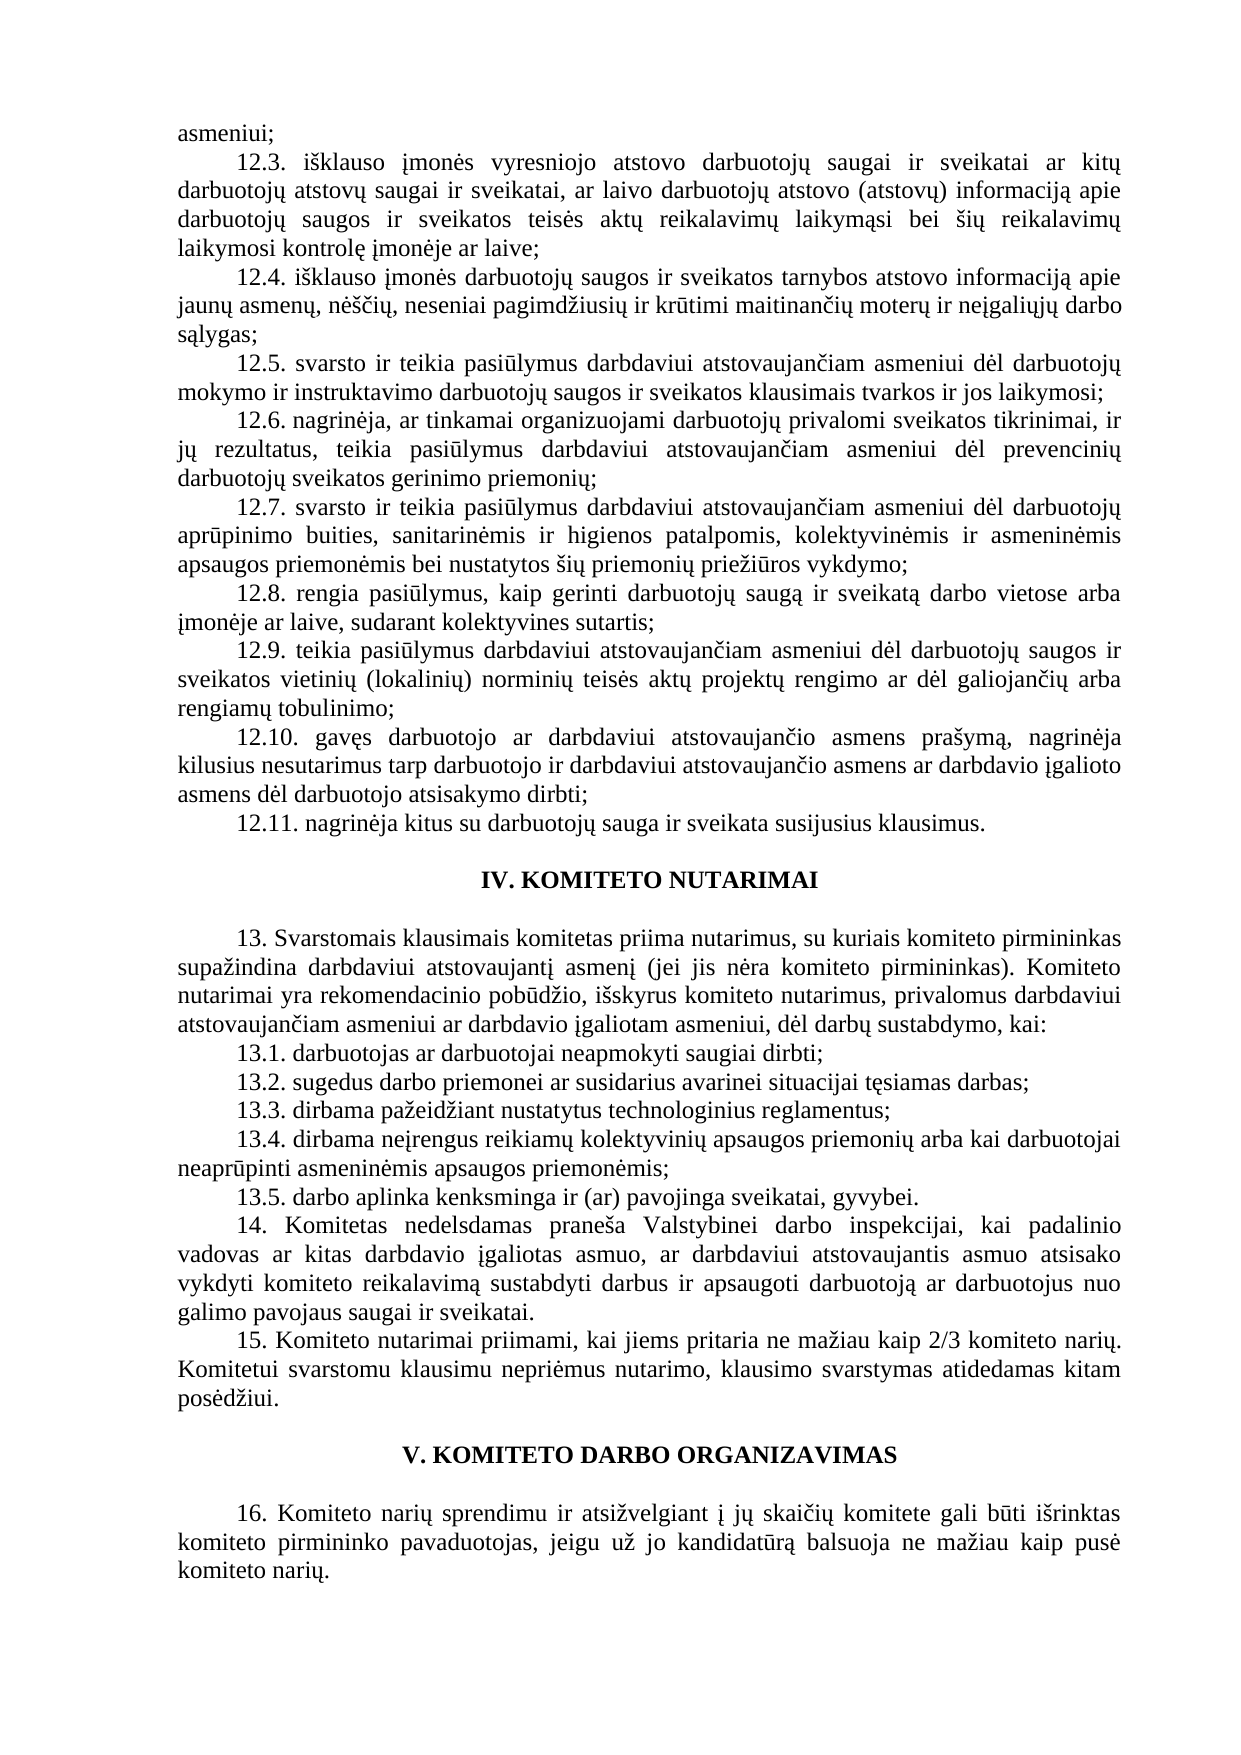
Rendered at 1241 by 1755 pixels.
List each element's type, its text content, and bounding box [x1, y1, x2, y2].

text 12.10. gavęs darbuotojo ar darbdaviui atstovaujančio asmens prašymą, nagrinėja kilusius nesutarimus tarp darbuotojo ir darbdaviui atstovaujančio asmens ar darbdavio įgalioto asmens dėl darbuotojo atsisakymo dirbti; [177, 722, 1122, 808]
text 12.5. svarsto ir teikia pasiūlymus darbdaviui atstovaujančiam asmeniui dėl darbuotojų mokymo ir instruktavimo darbuotojų saugos ir sveikatos klausimais tvarkos ir jos laikymosi; [177, 348, 1122, 406]
text IV. KOMITETO NUTARIMAI [177, 866, 1122, 894]
text 13.2. sugedus darbo priemonei ar susidarius avarinei situacijai tęsiamas darbas; [177, 1067, 1122, 1096]
text asmeniui; [177, 118, 1122, 147]
text 13.5. darbo aplinka kenksminga ir (ar) pavojinga sveikatai, gyvybei. [177, 1182, 1122, 1211]
text 12.6. nagrinėja, ar tinkamai organizuojami darbuotojų privalomi sveikatos tikrinimai, ir jų rezultatus, teikia pasiūlymus darbdaviui atstovaujančiam asmeniui dėl prevencinių darbuotojų sveikatos gerinimo priemonių; [177, 406, 1122, 492]
text V. KOMITETO DARBO ORGANIZAVIMAS [177, 1441, 1122, 1469]
text 15. Komiteto nutarimai priimami, kai jiems pritaria ne mažiau kaip 2/3 komiteto narių. Komitetui svarstomu klausimu nepriėmus nutarimo, klausimo svarstymas atidedamas kitam posėdžiui. [177, 1326, 1122, 1412]
text 13. Svarstomais klausimais komitetas priima nutarimus, su kuriais komiteto pirmininkas supažindina darbdaviui atstovaujantį asmenį (jei jis nėra komiteto pirmininkas). Komiteto nutarimai yra rekomendacinio pobūdžio, išskyrus komiteto nutarimus, privalomus darbdaviui atstovaujančiam asmeniui ar darbdavio įgaliotam asmeniui, dėl darbų sustabdymo, kai: [177, 923, 1122, 1038]
text 12.4. išklauso įmonės darbuotojų saugos ir sveikatos tarnybos atstovo informaciją apie jaunų asmenų, nėščių, neseniai pagimdžiusių ir krūtimi maitinančių moterų ir neįgaliųjų darbo sąlygas; [177, 262, 1122, 348]
text 13.1. darbuotojas ar darbuotojai neapmokyti saugiai dirbti; [177, 1038, 1122, 1067]
text 14. Komitetas nedelsdamas praneša Valstybinei darbo inspekcijai, kai padalinio vadovas ar kitas darbdavio įgaliotas asmuo, ar darbdaviui atstovaujantis asmuo atsisako vykdyti komiteto reikalavimą sustabdyti darbus ir apsaugoti darbuotoją ar darbuotojus nuo galimo pavojaus saugai ir sveikatai. [177, 1211, 1122, 1326]
text 12.7. svarsto ir teikia pasiūlymus darbdaviui atstovaujančiam asmeniui dėl darbuotojų aprūpinimo buities, sanitarinėmis ir higienos patalpomis, kolektyvinėmis ir asmeninėmis apsaugos priemonėmis bei nustatytos šių priemonių priežiūros vykdymo; [177, 492, 1122, 578]
text 16. Komiteto narių sprendimu ir atsižvelgiant į jų skaičių komitete gali būti išrinktas komiteto pirmininko pavaduotojas, jeigu už jo kandidatūrą balsuoja ne mažiau kaip pusė komiteto narių. [177, 1498, 1122, 1584]
text 13.4. dirbama neįrengus reikiamų kolektyvinių apsaugos priemonių arba kai darbuotojai neaprūpinti asmeninėmis apsaugos priemonėmis; [177, 1124, 1122, 1182]
text 13.3. dirbama pažeidžiant nustatytus technologinius reglamentus; [177, 1096, 1122, 1124]
text 12.9. teikia pasiūlymus darbdaviui atstovaujančiam asmeniui dėl darbuotojų saugos ir sveikatos vietinių (lokalinių) norminių teisės aktų projektų rengimo ar dėl galiojančių arba rengiamų tobulinimo; [177, 636, 1122, 722]
text 12.3. išklauso įmonės vyresniojo atstovo darbuotojų saugai ir sveikatai ar kitų darbuotojų atstovų saugai ir sveikatai, ar laivo darbuotojų atstovo (atstovų) informaciją apie darbuotojų saugos ir sveikatos teisės aktų reikalavimų laikymąsi bei šių reikalavimų laikymosi kontrolę įmonėje ar laive; [177, 147, 1122, 262]
text 12.8. rengia pasiūlymus, kaip gerinti darbuotojų saugą ir sveikatą darbo vietose arba įmonėje ar laive, sudarant kolektyvines sutartis; [177, 578, 1122, 636]
text 12.11. nagrinėja kitus su darbuotojų sauga ir sveikata susijusius klausimus. [177, 808, 1122, 837]
